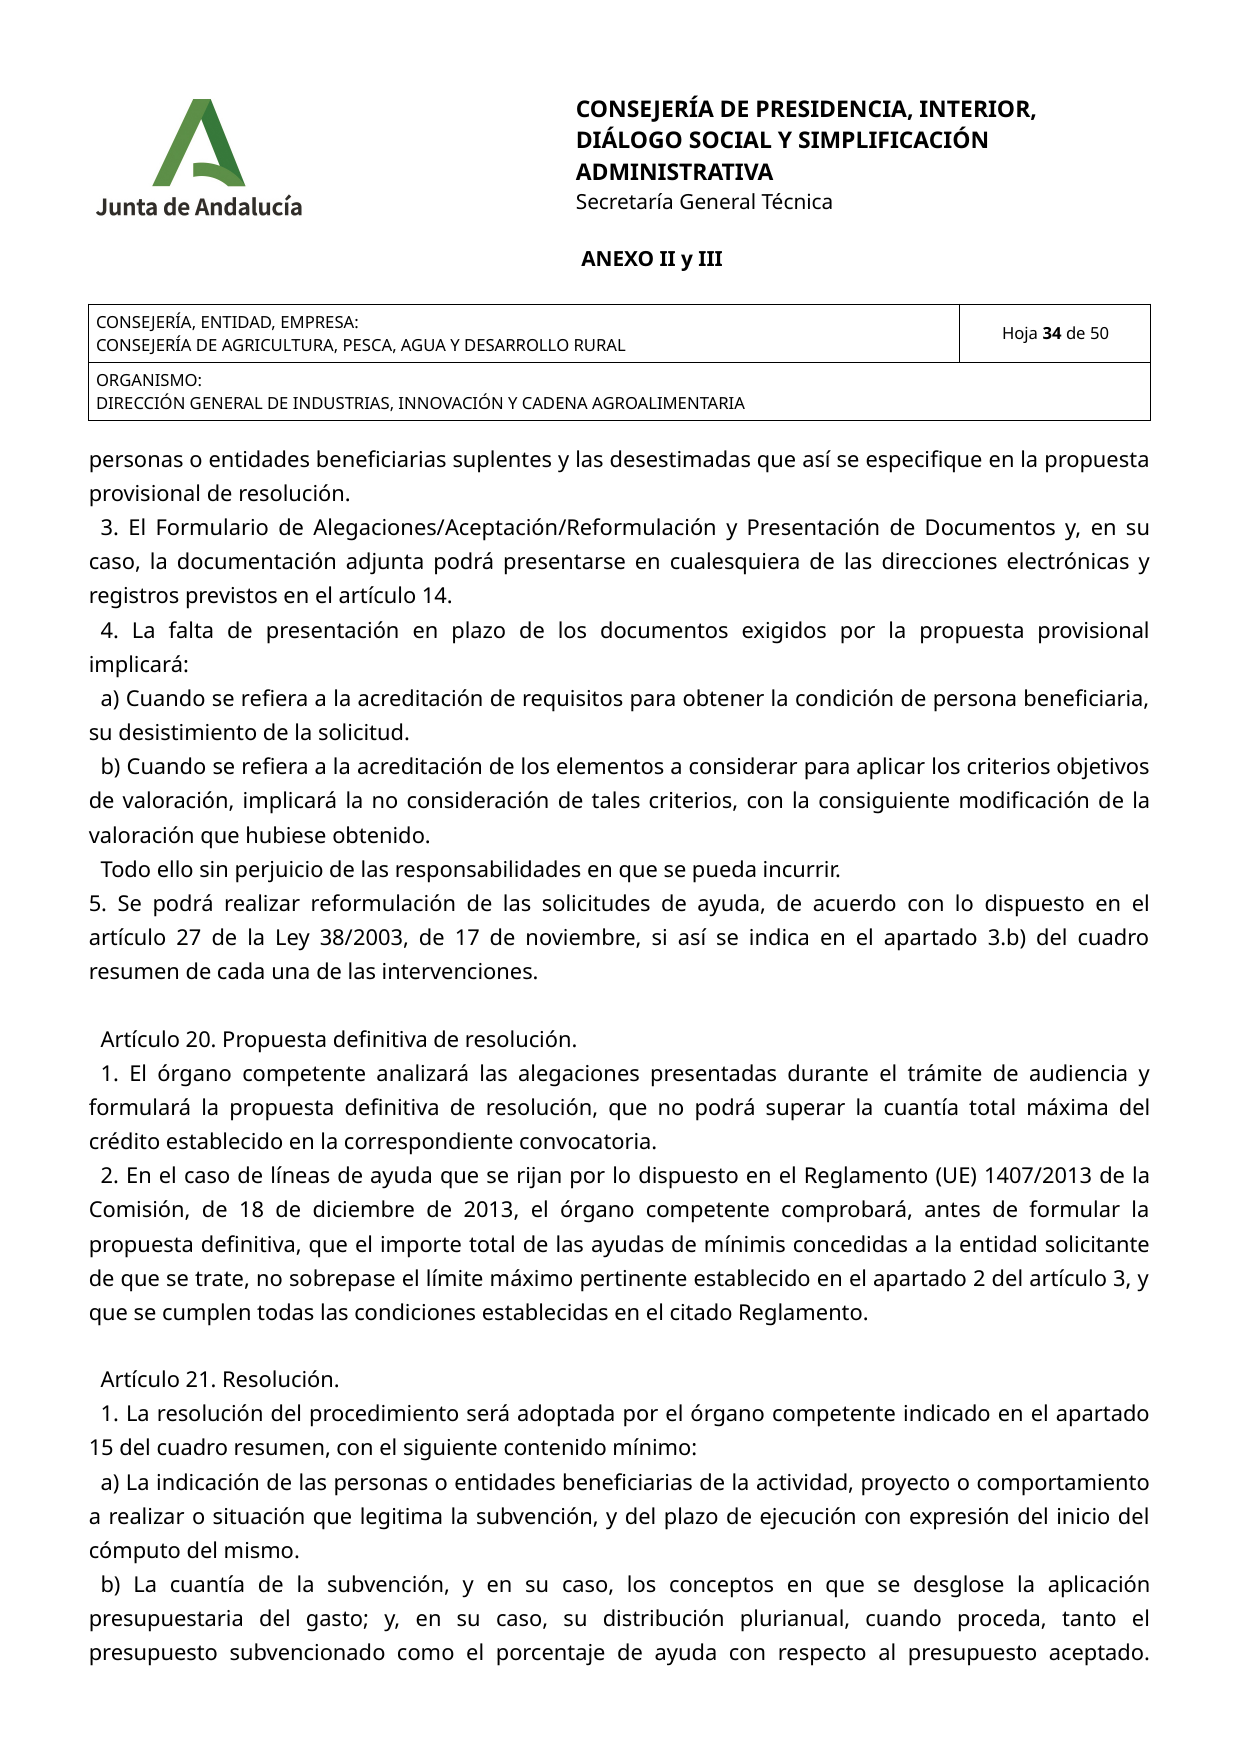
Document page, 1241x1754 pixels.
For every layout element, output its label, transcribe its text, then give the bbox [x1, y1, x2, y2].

text 3. El Formulario de Alegaciones/Aceptación/Reformulación y Presentación de Documentos y, en su caso, la documentación adjunta podrá presentarse en cualesquiera de las direcciones electrónicas y registros previstos en el artículo 14. [88, 512, 1152, 610]
text personas o entidades beneficiarias suplentes y las desestimadas que así se especifique en la propuesta provisional de resolución. [88, 444, 1152, 508]
text b) Cuando se refiera a la acreditación de los elementos a considerar para aplicar los criterios objetivos de valoración, implicará la no consideración de tales criterios, con la consiguiente modificación de la valoración que hubiese obtenido. [88, 751, 1152, 849]
text 4. La falta de presentación en plazo de los documentos exigidos por la propuesta provisional implicará: [88, 615, 1152, 679]
text 2. En el caso de líneas de ayuda que se rijan por lo dispuesto en el Reglamento (UE) 1407/2013 de la Comisión, de 18 de diciembre de 2013, el órgano competente comprobará, antes de formular la propuesta definitiva, que el importe total de las ayudas de mínimis concedidas a la entidad solicitante de que se trate, no sobrepase el límite máximo pertinente establecido en el apartado 2 del artículo 3, y que se cumplen todas las condiciones establecidas en el citado Reglamento. [88, 1160, 1152, 1327]
text Todo ello sin perjuicio de las responsabilidades en que se pueda incurrir. [88, 854, 1152, 884]
text 1. La resolución del procedimiento será adoptada por el órgano competente indicado en el apartado 15 del cuadro resumen, con el siguiente contenido mínimo: [88, 1398, 1152, 1462]
text Artículo 21. Resolución. [88, 1364, 1152, 1394]
picture [95, 98, 303, 217]
text a) La indicación de las personas o entidades beneficiarias de la actividad, proyecto o comportamiento a realizar o situación que legitima la subvención, y del plazo de ejecución con expresión del inicio del cómputo del mismo. [88, 1467, 1152, 1565]
text b) La cuantía de la subvención, y en su caso, los conceptos en que se desglose la aplicación presupuestaria del gasto; y, en su caso, su distribución plurianual, cuando proceda, tanto el presupuesto subvencionado como el porcentaje de ayuda con respecto al presupuesto aceptado. [88, 1569, 1152, 1667]
text Artículo 20. Propuesta definitiva de resolución. [88, 1023, 1152, 1053]
text 5. Se podrá realizar reformulación de las solicitudes de ayuda, de acuerdo con lo dispuesto en el artículo 27 de la Ley 38/2003, de 17 de noviembre, si así se indica en el apartado 3.b) del cuadro resumen de cada una de las intervenciones. [88, 888, 1152, 986]
text a) Cuando se refiera a la acreditación de requisitos para obtener la condición de persona beneficiaria, su desistimiento de la solicitud. [88, 683, 1152, 747]
text 1. El órgano competente analizará las alegaciones presentadas durante el trámite de audiencia y formulará la propuesta definitiva de resolución, que no podrá superar la cuantía total máxima del crédito establecido en la correspondiente convocatoria. [88, 1058, 1152, 1156]
